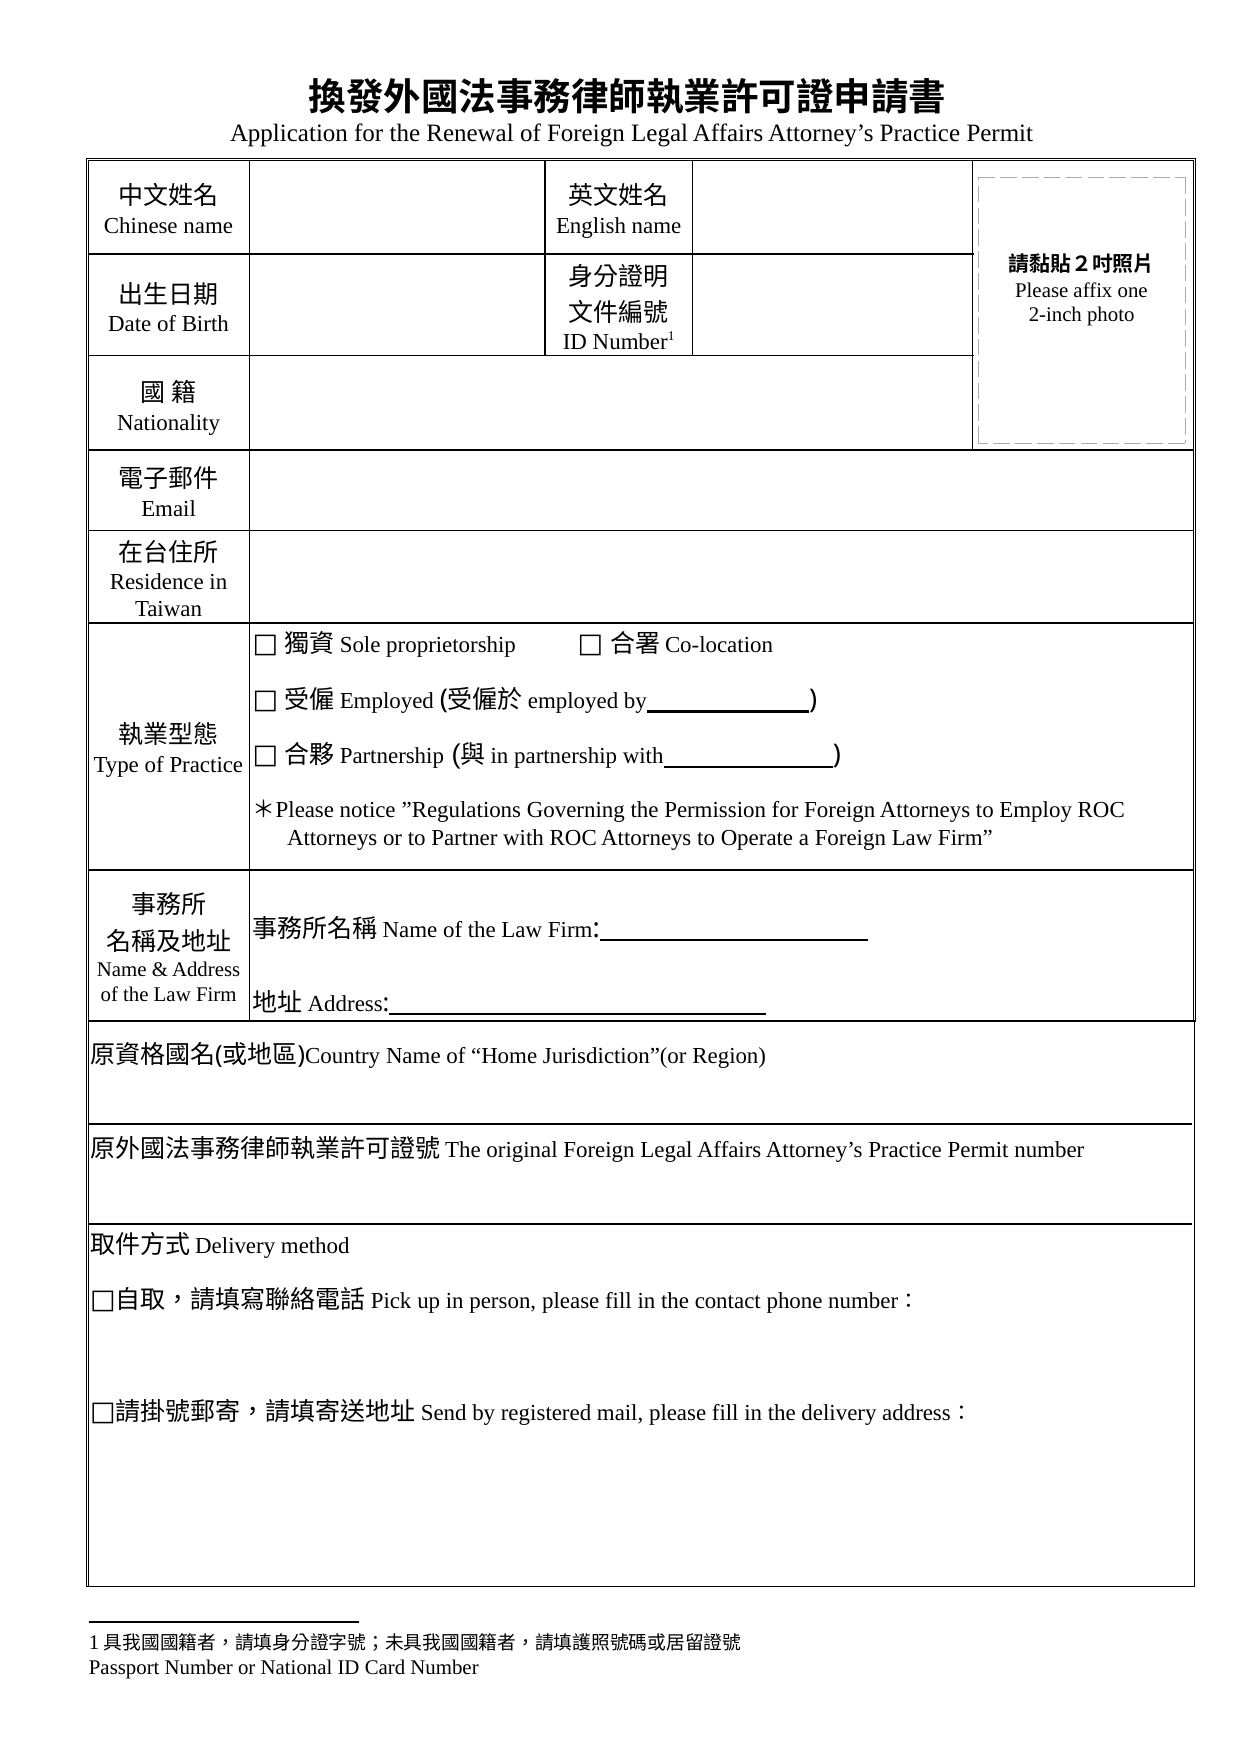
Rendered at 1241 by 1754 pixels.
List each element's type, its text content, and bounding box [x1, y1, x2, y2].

table_cell 事務所名稱Name of the Law Firm: 地址Address: [250, 871, 1193, 1020]
table_header [250, 161, 544, 253]
table_cell [250, 255, 544, 355]
table_cell 身分證明 文件編號 ID Number [546, 255, 692, 355]
table_header [693, 161, 972, 253]
table_header [973, 161, 1193, 449]
table_cell 國 籍 Nationality [89, 356, 249, 449]
table_cell 出生日期 Date of Birth [89, 255, 249, 355]
table_header 中文姓名 Chinese name [89, 161, 249, 253]
table_cell 原外國法事務律師執業許可證號The original Foreign Legal Affairs Attorney’s Practice Permit number [89, 1123, 1194, 1223]
table_cell [693, 255, 972, 355]
table_cell 電子郵件 Email [89, 451, 249, 530]
table_header 英文姓名 English name [546, 161, 692, 253]
table_cell □ 獨資 Sole proprietorship □ 合署Co-location □ 受僱Employed (受僱於employed by ) □ 合夥Partnership (與in partnership with ) ＊Please notice ”Regulations Governing the Permission for Foreign Attorneys to Employ ROC Attorneys or to Partner with ROC Attorneys to Operate a Foreign Law Firm” [250, 624, 1193, 869]
table_cell 原資格國名(或地區)Country Name of “Home Jurisdiction”(or Region) [89, 1022, 1194, 1123]
table_cell 在台住所 Residence in Taiwan [89, 531, 249, 622]
table_cell [250, 356, 972, 449]
table_cell 執業型態 Type of Practice [89, 624, 249, 869]
table_cell [250, 451, 1193, 530]
table_cell 事務所 名稱及地址 Name & Address of the Law Firm [89, 871, 249, 1020]
table_cell 取件方式Delivery method □自取，請填寫聯絡電話Pick up in person, please fill in the contact phone number： □請掛號郵寄，請填寄送地址Send by registered mail, please fill in the delivery address： [89, 1223, 1194, 1586]
text 換發外國法事務律師執業許可證申請書 Application for the Renewal of Foreign Legal Affairs Attorney’s Practice Permit [89, 85, 1165, 148]
table_cell [250, 531, 1193, 622]
